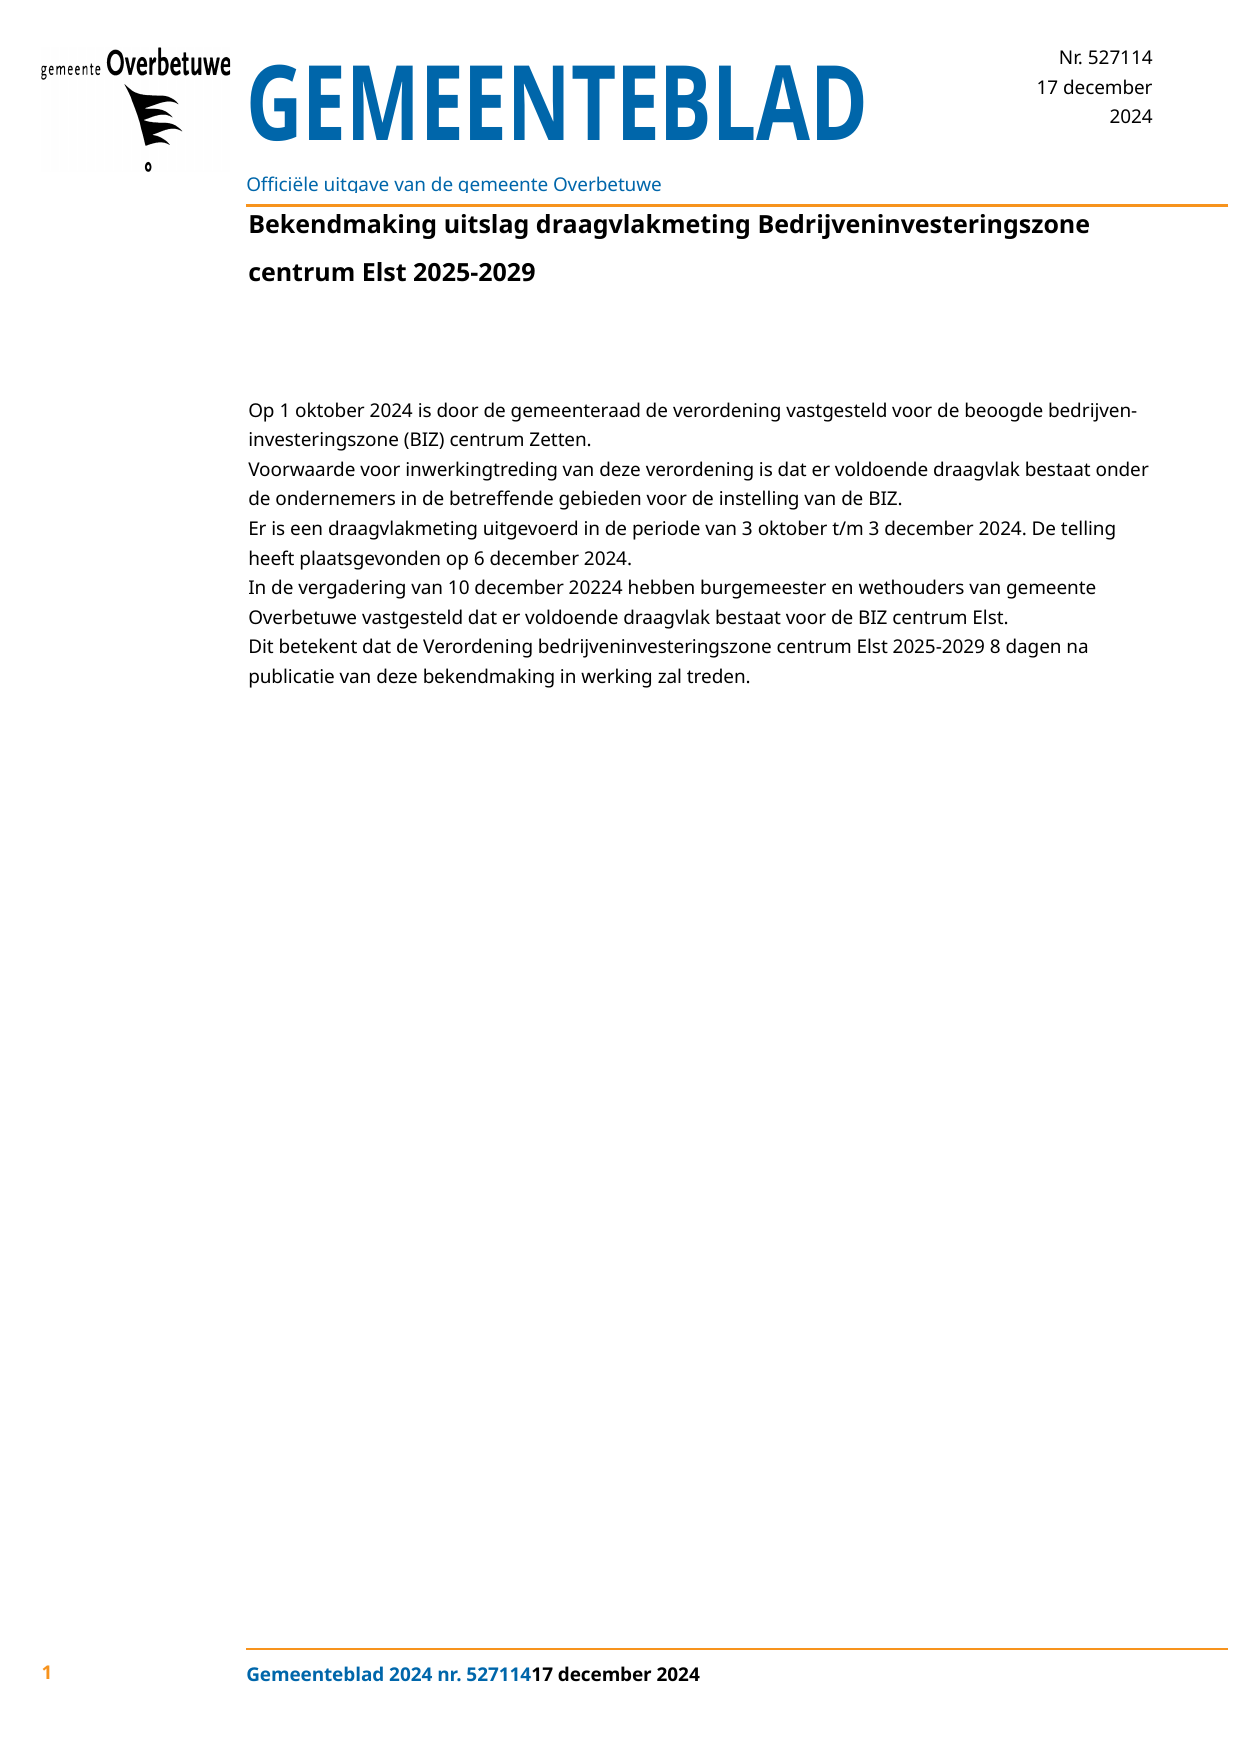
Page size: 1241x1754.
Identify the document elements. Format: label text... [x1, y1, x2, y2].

text In de vergadering van 10 december 20224 hebben burgemeester en wethouders van gemeente Overbetuwe vastgesteld dat er voldoende draagvlak bestaat voor de BIZ centrum Elst. [248, 574, 1152, 629]
text Er is een draagvlakmeting uitgevoerd in de periode van 3 oktober t/m 3 december 2024. De telling heeft plaatsgevonden op 6 december 2024. [248, 515, 1152, 570]
text Voorwaarde voor inwerkingtreding van deze verordening is dat er voldoende draagvlak bestaat onder de ondernemers in de betreffende gebieden voor de instelling van de BIZ. [248, 456, 1152, 511]
picture [41, 47, 231, 172]
text Dit betekent dat de Verordening bedrijveninvesteringszone centrum Elst 2025-2029 8 dagen na publicatie van deze bekendmaking in werking zal treden. [248, 633, 1152, 689]
text Op 1 oktober 2024 is door de gemeenteraad de verordening vastgesteld voor de beoogde bedrijven-investeringszone (BIZ) centrum Zetten. [248, 397, 1152, 452]
text Bekendmaking uitslag draagvlakmeting Bedrijveninvesteringszone centrum Elst 2025-2029 [248, 207, 1152, 288]
